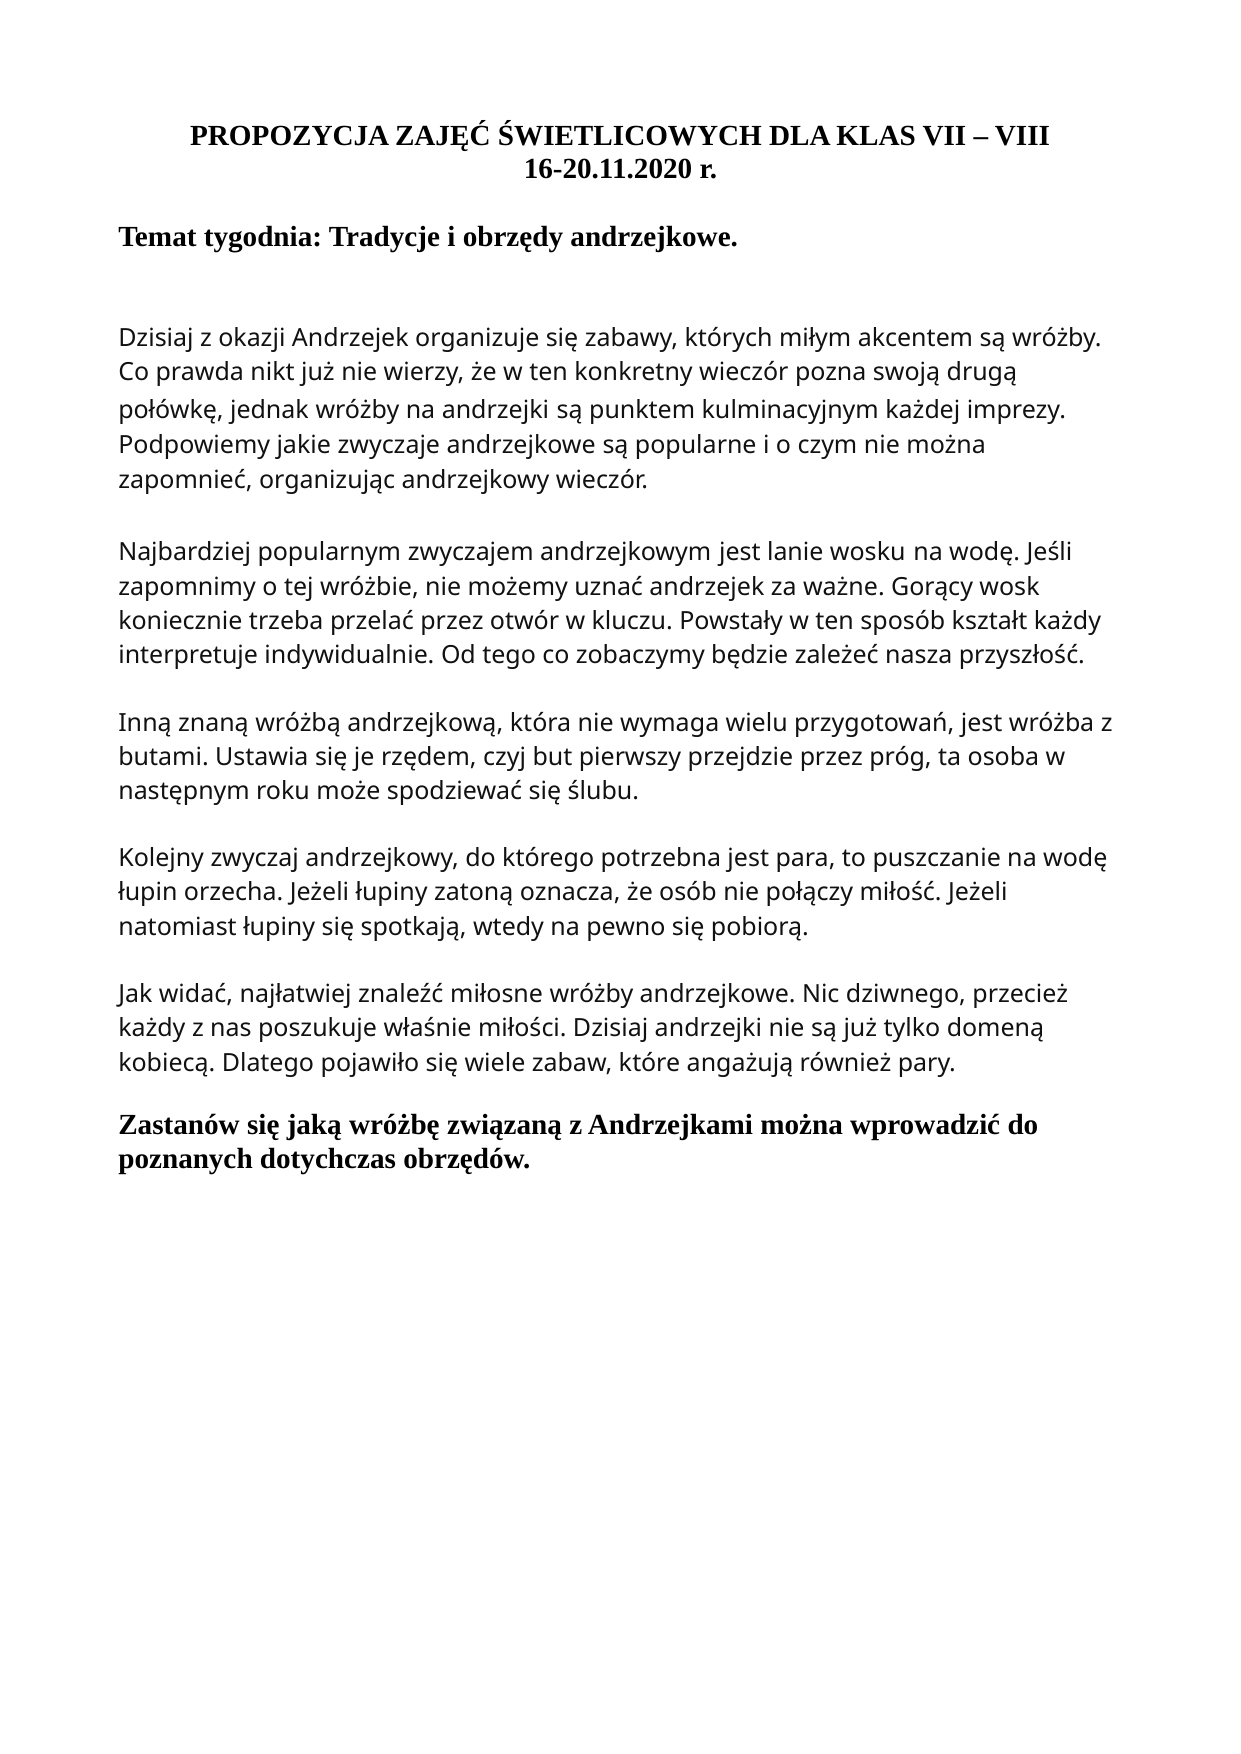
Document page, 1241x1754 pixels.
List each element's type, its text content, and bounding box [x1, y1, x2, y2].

text Zastanów się jaką wróżbę związaną z Andrzejkami można wprowadzić do poznanych dotychczas obrzędów. [118, 1107, 1122, 1174]
text Temat tygodnia: Tradycje i obrzędy andrzejkowe. [118, 219, 1122, 252]
text PROPOZYCJA ZAJĘĆ ŚWIETLICOWYCH DLA KLAS VII – VIII [118, 118, 1122, 152]
text Dzisiaj z okazji Andrzejek organizuje się zabawy, których miłym akcentem są wróżby. Co prawda nikt już nie wierzy, że w ten konkretny wieczór pozna swoją drugą połówkę, jednak wróżby na andrzejki są punktem kulminacyjnym każdej imprezy. Podpowiemy jakie zwyczaje andrzejkowe są popularne i o czym nie można zapomnieć, organizując andrzejkowy wieczór. Najbardziej popularnym zwyczajem andrzejkowym jest lanie wosku na wodę. Jeśli zapomnimy o tej wróżbie, nie możemy uznać andrzejek za ważne. Gorący wosk koniecznie trzeba przelać przez otwór w kluczu. Powstały w ten sposób kształt każdy interpretuje indywidualnie. Od tego co zobaczymy będzie zależeć nasza przyszłość. Inną znaną wróżbą andrzejkową, która nie wymaga wielu przygotowań, jest wróżba z butami. Ustawia się je rzędem, czyj but pierwszy przejdzie przez próg, ta osoba w następnym roku może spodziewać się ślubu. Kolejny zwyczaj andrzejkowy, do którego potrzebna jest para, to puszczanie na wodę łupin orzecha. Jeżeli łupiny zatoną oznacza, że osób nie połączy miłość. Jeżeli natomiast łupiny się spotkają, wtedy na pewno się pobiorą. Jak widać, najłatwiej znaleźć miłosne wróżby andrzejkowe. Nic dziwnego, przecież każdy z nas poszukuje właśnie miłości. Dzisiaj andrzejki nie są już tylko domeną kobiecą. Dlatego pojawiło się wiele zabaw, które angażują również pary. [118, 319, 1122, 1078]
text 16-20.11.2020 r. [118, 152, 1122, 185]
